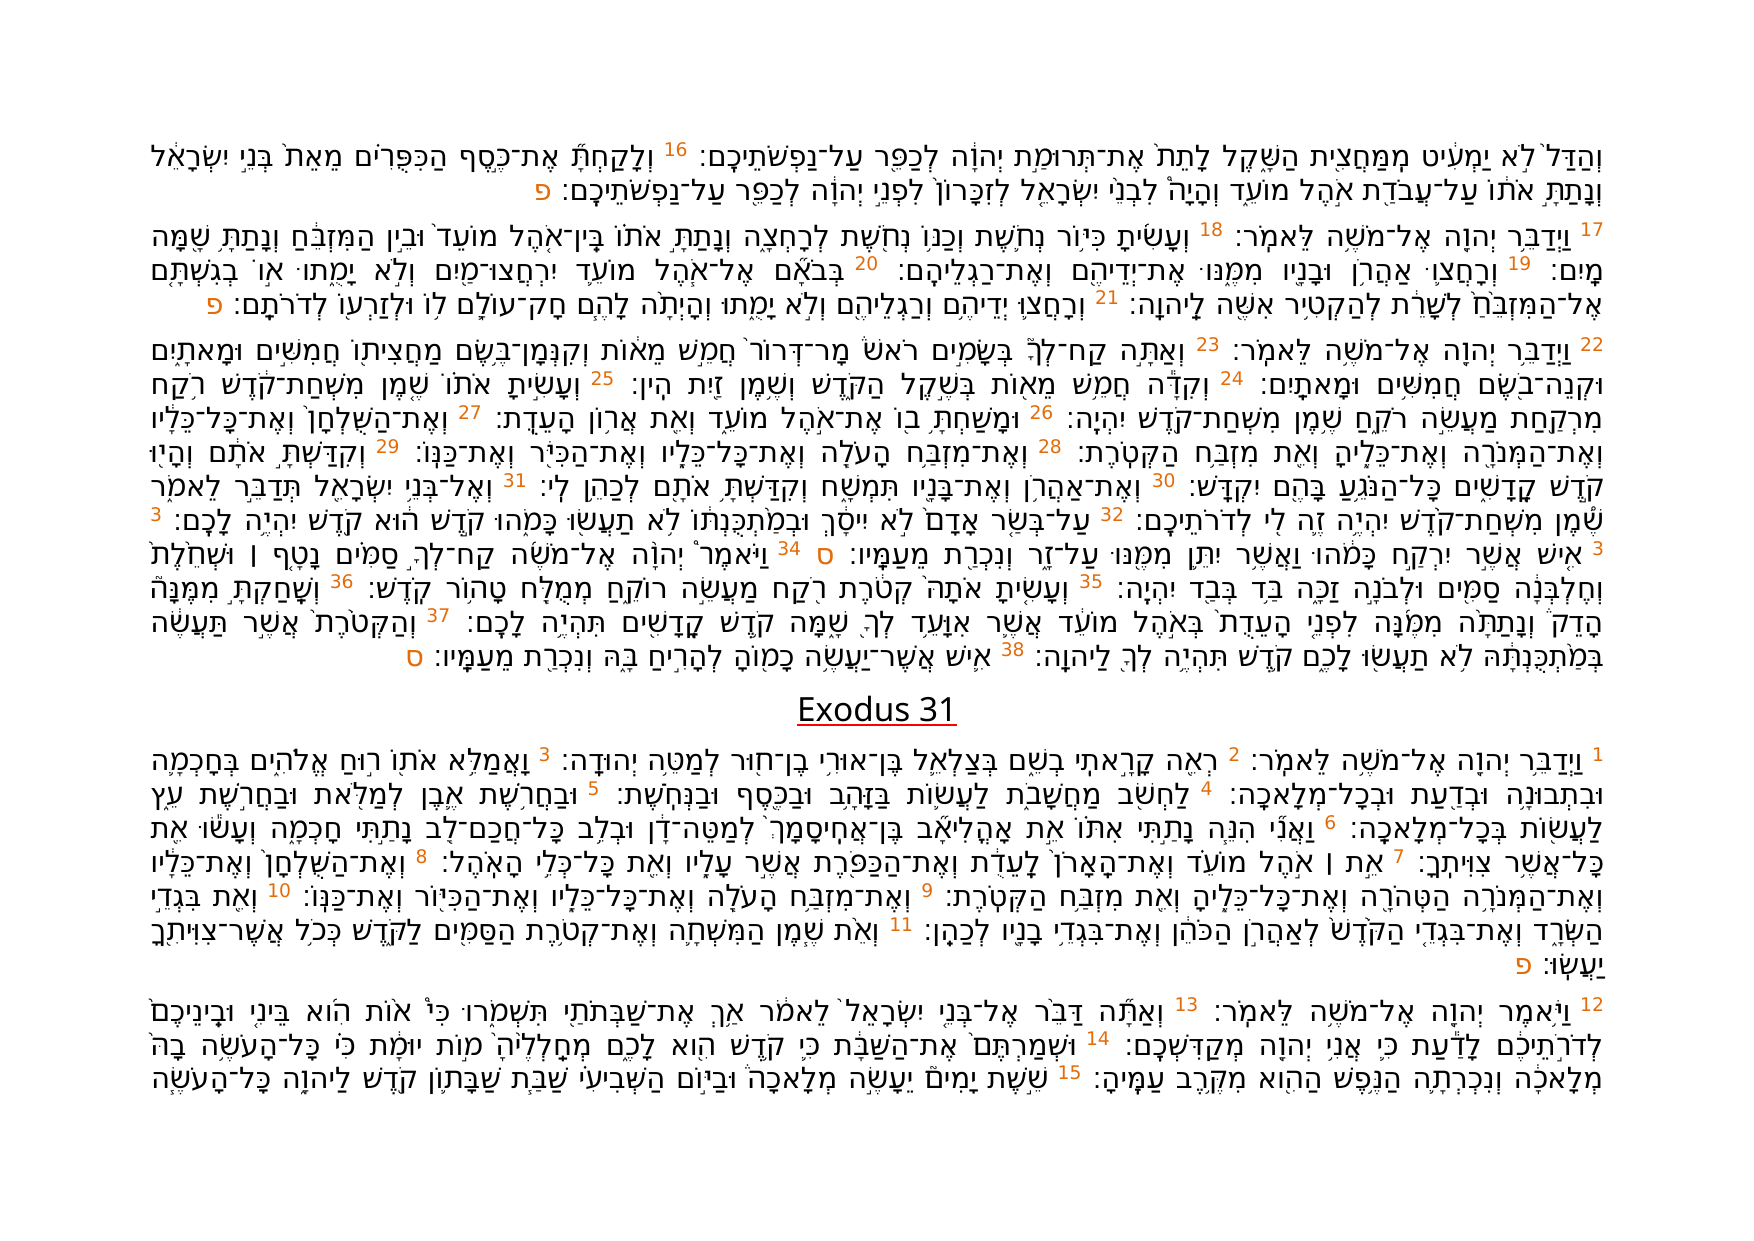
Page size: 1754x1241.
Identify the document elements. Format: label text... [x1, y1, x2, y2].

text 22 וַיְדַבֵּ֥ר יְהוָ֖ה אֶל־מֹשֶׁ֥ה לֵּאמֹֽר׃ ‬‬‬23 וְאַתָּ֣ה קַח־לְךָ֮ בְּשָׂמִ֣ים רֹאשׁ֒ מָר־דְּרוֹר֙ חֲמֵ֣שׁ מֵא֔וֹת וְקִנְּמָן־בֶּ֥שֶׂם מַחֲצִית֖וֹ חֲמִשִּׁ֣ים וּמָאתָ֑יִם וּקְנֵה־בֹ֖שֶׂם חֲמִשִּׁ֥ים וּמָאתָֽיִם׃ ‬‬‬24 וְקִדָּ֕ה חֲמֵ֥שׁ מֵא֖וֹת בְּשֶׁ֣קֶל הַקֹּ֑דֶשׁ וְשֶׁ֥מֶן זַ֖יִת הִֽין׃ ‬‬‬25 וְעָשִׂ֣יתָ אֹת֗וֹ שֶׁ֚מֶן מִשְׁחַת־קֹ֔דֶשׁ רֹ֥קַח מִרְקַ֖חַת מַעֲשֵׂ֣ה רֹקֵ֑חַ שֶׁ֥מֶן מִשְׁחַת־קֹ֖דֶשׁ יִהְיֶֽה׃ ‬‬‬26 וּמָשַׁחְתָּ֥ ב֖וֹ אֶת־אֹ֣הֶל מוֹעֵ֑ד וְאֵ֖ת אֲר֥וֹן הָעֵדֻֽת׃ ‬‬‬27 וְאֶת־הַשֻּׁלְחָן֙ וְאֶת־כָּל־כֵּלָ֔יו וְאֶת־הַמְּנֹרָ֖ה וְאֶת־כֵּלֶ֑יהָ וְאֵ֖ת מִזְבַּ֥ח הַקְּטֹֽרֶת׃ ‬‬‬28 וְאֶת־מִזְבַּ֥ח הָעֹלָ֖ה וְאֶת־כָּל־כֵּלָ֑יו וְאֶת־הַכִּיֹּ֖ר וְאֶת־כַּנּֽוֹ׃ ‬‬‬29 וְקִדַּשְׁתָּ֣ אֹתָ֔ם וְהָי֖וּ קֹ֣דֶשׁ קֽ͏ָדָשִׁ֑ים כָּל־הַנֹּגֵ֥עַ בָּהֶ֖ם יִקְדָּֽשׁ׃ ‬‬‬30 וְאֶת־אַהֲרֹ֥ן וְאֶת־בָּנָ֖יו תִּמְשָׁ֑ח וְקִדַּשְׁתָּ֥ אֹתָ֖ם לְכַהֵ֥ן לִֽי׃ ‬‬‬31 וְאֶל־בְּנֵ֥י יִשְׂרָאֵ֖ל תְּדַבֵּ֣ר לֵאמֹ֑ר שֶׁ֠מֶן מִשְׁחַת־קֹ֨דֶשׁ יִהְיֶ֥ה זֶ֛ה לִ֖י לְדֹרֹתֵיכֶֽם׃ ‬‬‬32 עַל־בְּשַׂ֤ר אָדָם֙ לֹ֣א יִיסָ֔ךְ וּבְמַ֨תְכֻּנְתּ֔וֹ לֹ֥א תַעֲשׂ֖וּ כָּמֹ֑הוּ קֹ֣דֶשׁ ה֔וּא קֹ֖דֶשׁ יִהְיֶ֥ה לָכֶֽם׃ ‬‬‬33 אִ֚ישׁ אֲשֶׁ֣ר יִרְקַ֣ח כָּמֹ֔הוּ וַאֲשֶׁ֥ר יִתֵּ֛ן מִמֶּ֖נּוּ עַל־זָ֑ר וְנִכְרַ֖ת מֵעַמָּֽיו׃ ס ‬‬‬34 וַיֹּאמֶר֩ יְהוָ֨ה אֶל־מֹשֶׁ֜ה קַח־לְךָ֣ סַמִּ֗ים נָטָ֤ף ׀ וּשְׁחֵ֙לֶת֙ וְחֶלְבְּנָ֔ה סַמִּ֖ים וּלְבֹנָ֣ה זַכָּ֑ה בַּ֥ד בְּבַ֖ד יִהְיֶֽה׃ ‬‬‬35 וְעָשִׂ֤יתָ אֹתָהּ֙ קְטֹ֔רֶת רֹ֖קַח מַעֲשֵׂ֣ה רוֹקֵ֑חַ מְמֻלָּ֖ח טָה֥וֹר קֹֽדֶשׁ׃ ‬‬‬36 וְשָֽׁחַקְתָּ֣ מִמֶּנָּה֮ הָדֵק֒ וְנָתַתָּ֨ה מִמֶּ֜נָּה לִפְנֵ֤י הָעֵדֻת֙ בְּאֹ֣הֶל מוֹעֵ֔ד אֲשֶׁ֛ר אִוָּעֵ֥ד לְךָ֖ שָׁ֑מָּה קֹ֥דֶשׁ קֽ͏ָדָשִׁ֖ים תִּהְיֶ֥ה לָכֶֽם׃ ‬‬‬‬37 וְהַקְּטֹ֙רֶת֙ אֲשֶׁ֣ר תַּעֲשֶׂ֔ה בְּמַ֨תְכֻּנְתָּ֔הּ לֹ֥א תַעֲשׂ֖וּ לָכֶ֑ם קֹ֛דֶשׁ תִּהְיֶ֥ה לְךָ֖ לַיהוָֽה׃ ‬‬‬38 אִ֛ישׁ אֲשֶׁר־יַעֲשֶׂ֥ה כָמ֖וֹהָ לְהָרִ֣יחַ בָּ֑הּ וְנִכְרַ֖ת מֵעַמָּֽיו׃ ס ‬‬‬‬‬‬‬‬‬‬‬‬‬‬‬‬‬‬‬‬ [150, 334, 1604, 673]
text 1 וַיְדַבֵּ֥ר יְהוָ֖ה אֶל־מֹשֶׁ֥ה לֵּאמֹֽר׃ 2 רְאֵ֖ה קָרָ֣אתִֽי בְשֵׁ֑ם בְּצַלְאֵ֛ל בֶּן־אוּרִ֥י בֶן־ח֖וּר לְמַטֵּ֥ה יְהוּדָֽה׃ ‬‬‬3 וָאֲמַלֵּ֥א אֹת֖וֹ ר֣וּחַ אֱלֹהִ֑ים בְּחָכְמָ֛ה וּבִתְבוּנָ֥ה וּבְדַ֖עַת וּבְכָל־מְלָאכָֽה׃ ‬‬‬4 לַחְשֹׁ֖ב מַחֲשָׁבֹ֑ת לַעֲשׂ֛וֹת בַּזָּהָ֥ב וּבַכֶּ֖סֶף וּבַנְּחֹֽשֶׁת׃ ‬‬‬5 וּבַחֲרֹ֥שֶׁת אֶ֛בֶן לְמַלֹּ֖את וּבַחֲרֹ֣שֶׁת עֵ֑ץ לַעֲשׂ֖וֹת בְּכָל־מְלָאכָֽה׃ ‬‬‬6 וַאֲנִ֞י הִנֵּ֧ה נָתַ֣תִּי אִתּ֗וֹ אֵ֣ת אָהֳלִיאָ֞ב בֶּן־אֲחִֽיסָמָךְ֙ לְמַטֵּה־דָ֔ן וּבְלֵ֥ב כָּל־חֲכַם־לֵ֖ב נָתַ֣תִּי חָכְמָ֑ה וְעָשׂ֕וּ אֵ֖ת כָּל־אֲשֶׁ֥ר צִוִּיתִֽךָ׃ ‬‬‬7 אֵ֣ת ׀ אֹ֣הֶל מוֹעֵ֗ד וְאֶת־הָֽאָרֹן֙ לָֽעֵדֻ֔ת וְאֶת־הַכַּפֹּ֖רֶת אֲשֶׁ֣ר עָלָ֑יו וְאֵ֖ת כָּל־כְּלֵ֥י הָאֹֽהֶל׃ ‬‬‬8 וְאֶת־הַשֻּׁלְחָן֙ וְאֶת־כֵּלָ֔יו וְאֶת־הַמְּנֹרָ֥ה הַטְּהֹרָ֖ה וְאֶת־כָּל־כֵּלֶ֑יהָ וְאֵ֖ת מִזְבַּ֥ח הַקְּטֹֽרֶת׃ ‬‬‬9 וְאֶת־מִזְבַּ֥ח הָעֹלָ֖ה וְאֶת־כָּל־כֵּלָ֑יו וְאֶת־הַכִּיּ֖וֹר וְאֶת־כַּנּֽוֹ׃ ‬‬‬10 וְאֵ֖ת בִּגְדֵ֣י הַשְּׂרָ֑ד וְאֶת־בִּגְדֵ֤י הַקֹּ֙דֶשׁ֙ לְאַהֲרֹ֣ן הַכֹּהֵ֔ן וְאֶת־בִּגְדֵ֥י בָנָ֖יו לְכַהֵֽן׃ ‬‬‬11 וְאֵ֨ת שֶׁ֧מֶן הַמִּשְׁחָ֛ה וְאֶת־קְטֹ֥רֶת הַסַּמִּ֖ים לַקֹּ֑דֶשׁ כְּכֹ֥ל אֲשֶׁר־צִוִּיתִ֖ךָ יַעֲשֽׂוּ׃ פ ‬‬‬‬‬‬‬‬‬‬‬‬‬ [150, 744, 1604, 981]
text Exodus 31 [150, 686, 1604, 731]
text 11 וַיְדַבֵּ֥ר יְהוָ֖ה אֶל־מֹשֶׁ֥ה לֵּאמֹֽר׃ ‬‬‬12 כִּ֣י תִשָּׂ֞א אֶת־רֹ֥אשׁ בְּנֽ͏ֵי־יִשְׂרָאֵל֘ לִפְקֻדֵיהֶם֒ וְנָ֨תְנ֜וּ אִ֣ישׁ כֹּ֧פֶר נַפְשׁ֛וֹ לַיהוָ֖ה בִּפְקֹ֣ד אֹתָ֑ם וְלֹא־יִהְיֶ֥ה בָהֶ֛ם נֶ֖גֶף בִּפְקֹ֥ד אֹתָֽם׃ ‬‬‬13 זֶ֣ה ׀ יִתְּנ֗וּ כָּל־הָעֹבֵר֙ עַל־הַפְּקֻדִ֔ים מַחֲצִ֥ית הַשֶּׁ֖קֶל בְּשֶׁ֣קֶל הַקֹּ֑דֶשׁ עֶשְׂרִ֤ים גֵּרָה֙ הַשֶּׁ֔קֶל מַחֲצִ֣ית הַשֶּׁ֔קֶל תְּרוּמָ֖ה לֽ͏ַיהוָֽה׃ ‬‬‬14 כֹּ֗ל הָעֹבֵר֙ עַל־הַפְּקֻדִ֔ים מִבֶּ֛ן עֶשְׂרִ֥ים שָׁנָ֖ה וָמָ֑עְלָה יִתֵּ֖ן תְּרוּמַ֥ת יְהוָֽה׃ ‬‬‬15 הֶֽעָשִׁ֣יר לֹֽא־יַרְבֶּ֗ה וְהַדַּל֙ לֹ֣א יַמְעִ֔יט מִֽמַּחֲצִ֖ית הַשָּׁ֑קֶל לָתֵת֙ אֶת־תְּרוּמַ֣ת יְהוָ֔ה לְכַפֵּ֖ר עַל־נַפְשֹׁתֵיכֶֽם׃ ‬‬‬16 וְלָקַחְתָּ֞ אֶת־כֶּ֣סֶף הַכִּפֻּרִ֗ים מֵאֵת֙ בְּנֵ֣י יִשְׂרָאֵ֔ל וְנָתַתָּ֣ אֹת֔וֹ עַל־עֲבֹדַ֖ת אֹ֣הֶל מוֹעֵ֑ד וְהָיָה֩ לִבְנֵ֨י יִשְׂרָאֵ֤ל לְזִכָּרוֹן֙ לִפְנֵ֣י יְהוָ֔ה לְכַפֵּ֖ר עַל־נַפְשֹׁתֵיכֶֽם׃ פ ‬‬‬‬‬‬‬‬‬ [150, 139, 1604, 207]
text 17 וַיְדַבֵּ֥ר יְהוָ֖ה אֶל־מֹשֶׁ֥ה לֵּאמֹֽר׃ ‬‬‬18 וְעָשִׂ֜יתָ כִּיּ֥וֹר נְחֹ֛שֶׁת וְכַנּ֥וֹ נְחֹ֖שֶׁת לְרָחְצָ֑ה וְנָתַתָּ֣ אֹת֗וֹ בֵּֽין־אֹ֤הֶל מוֹעֵד֙ וּבֵ֣ין הַמִּזְבֵּ֔חַ וְנָתַתָּ֥ שָׁ֖מָּה מָֽיִם׃ ‬‬‬19 וְרָחֲצ֛וּ אַהֲרֹ֥ן וּבָנָ֖יו מִמֶּ֑נּוּ אֶת־יְדֵיהֶ֖ם וְאֶת־רַגְלֵיהֶֽם׃ ‬‬‬20 בְּבֹאָ֞ם אֶל־אֹ֧הֶל מוֹעֵ֛ד יִרְחֲצוּ־מַ֖יִם וְלֹ֣א יָמֻ֑תוּ א֣וֹ בְגִשְׁתָּ֤ם אֶל־הַמִּזְבֵּ֙חַ֙ לְשָׁרֵ֔ת לְהַקְטִ֥יר אִשֶּׁ֖ה לַֽיהוָֽה׃ ‬‬‬21 וְרָחֲצ֛וּ יְדֵיהֶ֥ם וְרַגְלֵיהֶ֖ם וְלֹ֣א יָמֻ֑תוּ וְהָיְתָ֨ה לָהֶ֧ם חָק־עוֹלָ֛ם ל֥וֹ וּלְזַרְע֖וֹ לְדֹרֹתָֽם׃ פ ‬‬‬‬‬‬‬‬ [150, 219, 1604, 321]
text 12 וַיֹּ֥אמֶר יְהוָ֖ה אֶל־מֹשֶׁ֥ה לֵּאמֹֽר׃ ‬‬‬13 וְאַתָּ֞ה דַּבֵּ֨ר אֶל־בְּנֵ֤י יִשְׂרָאֵל֙ לֵאמֹ֔ר אַ֥ךְ אֶת־שַׁבְּתֹתַ֖י תִּשְׁמֹ֑רוּ כִּי֩ א֨וֹת הִ֜וא בֵּינִ֤י וּבֵֽינֵיכֶם֙ לְדֹרֹ֣תֵיכֶ֔ם לָדַ֕עַת כִּ֛י אֲנִ֥י יְהוָ֖ה מְקַדִּשְׁכֶֽם׃ ‬‬‬14 וּשְׁמַרְתֶּם֙ אֶת־הַשַּׁבָּ֔ת כִּ֛י קֹ֥דֶשׁ הִ֖וא לָכֶ֑ם מְחַֽלְלֶ֙יהָ֙ מ֣וֹת יוּמָ֔ת כִּ֗י כָּל־הָעֹשֶׂ֥ה בָהּ֙ מְלָאכָ֔ה וְנִכְרְתָ֛ה הַנֶּ֥פֶשׁ הַהִ֖וא מִקֶּ֥רֶב עַמֶּֽיהָ׃ ‬‬‬15 שֵׁ֣שֶׁת יָמִים֮ יֵעָשֶׂ֣ה מְלָאכָה֒ וּבַיּ֣וֹם הַשְּׁבִיעִ֗י שַׁבַּ֧ת שַׁבָּת֛וֹן קֹ֖דֶשׁ לַיהוָ֑ה כָּל־הָעֹשֶׂ֧ה מְלָאכָ֛ה בְּי֥וֹם הַשַׁבָּ֖ת מ֥וֹת יוּמָֽת׃ ‬‬‬16 וְשָׁמְר֥וּ בְנֵֽי־יִשְׂרָאֵ֖ל אֶת־הַשַּׁבָּ֑ת לַעֲשׂ֧וֹת אֶת־הַשַּׁבָּ֛ת לְדֹרֹתָ֖ם בְּרִ֥ית עוֹלָֽם׃ ‬‬‬17 בֵּינִ֗י וּבֵין֙ בְּנֵ֣י יִשְׂרָאֵ֔ל א֥וֹת הִ֖וא לְעֹלָ֑ם כִּי־שֵׁ֣שֶׁת יָמִ֗ים עָשָׂ֤ה יְהוָה֙ אֶת־הַשָּׁמַ֣יִם וְאֶת־הָאָ֔רֶץ וּבַיּוֹם֙ הַשְּׁבִיעִ֔י שָׁבַ֖ת וַיִּנָּפַֽשׁ׃ ס ‬‬‬18 וַיִּתֵּ֣ן אֶל־מֹשֶׁ֗ה כְּכַלֹּתוֹ֙ לְדַבֵּ֤ר אִתּוֹ֙ בְּהַ֣ר סִינַ֔י שְׁנֵ֖י לֻחֹ֣ת הָעֵדֻ֑ת לֻחֹ֣ת אֶ֔בֶן כְּתֻבִ֖ים בְּאֶצְבַּ֥ע אֱלֹהִֽים׃ ‬‬‬‬‬‬‬‬‬‬ [150, 994, 1604, 1096]
